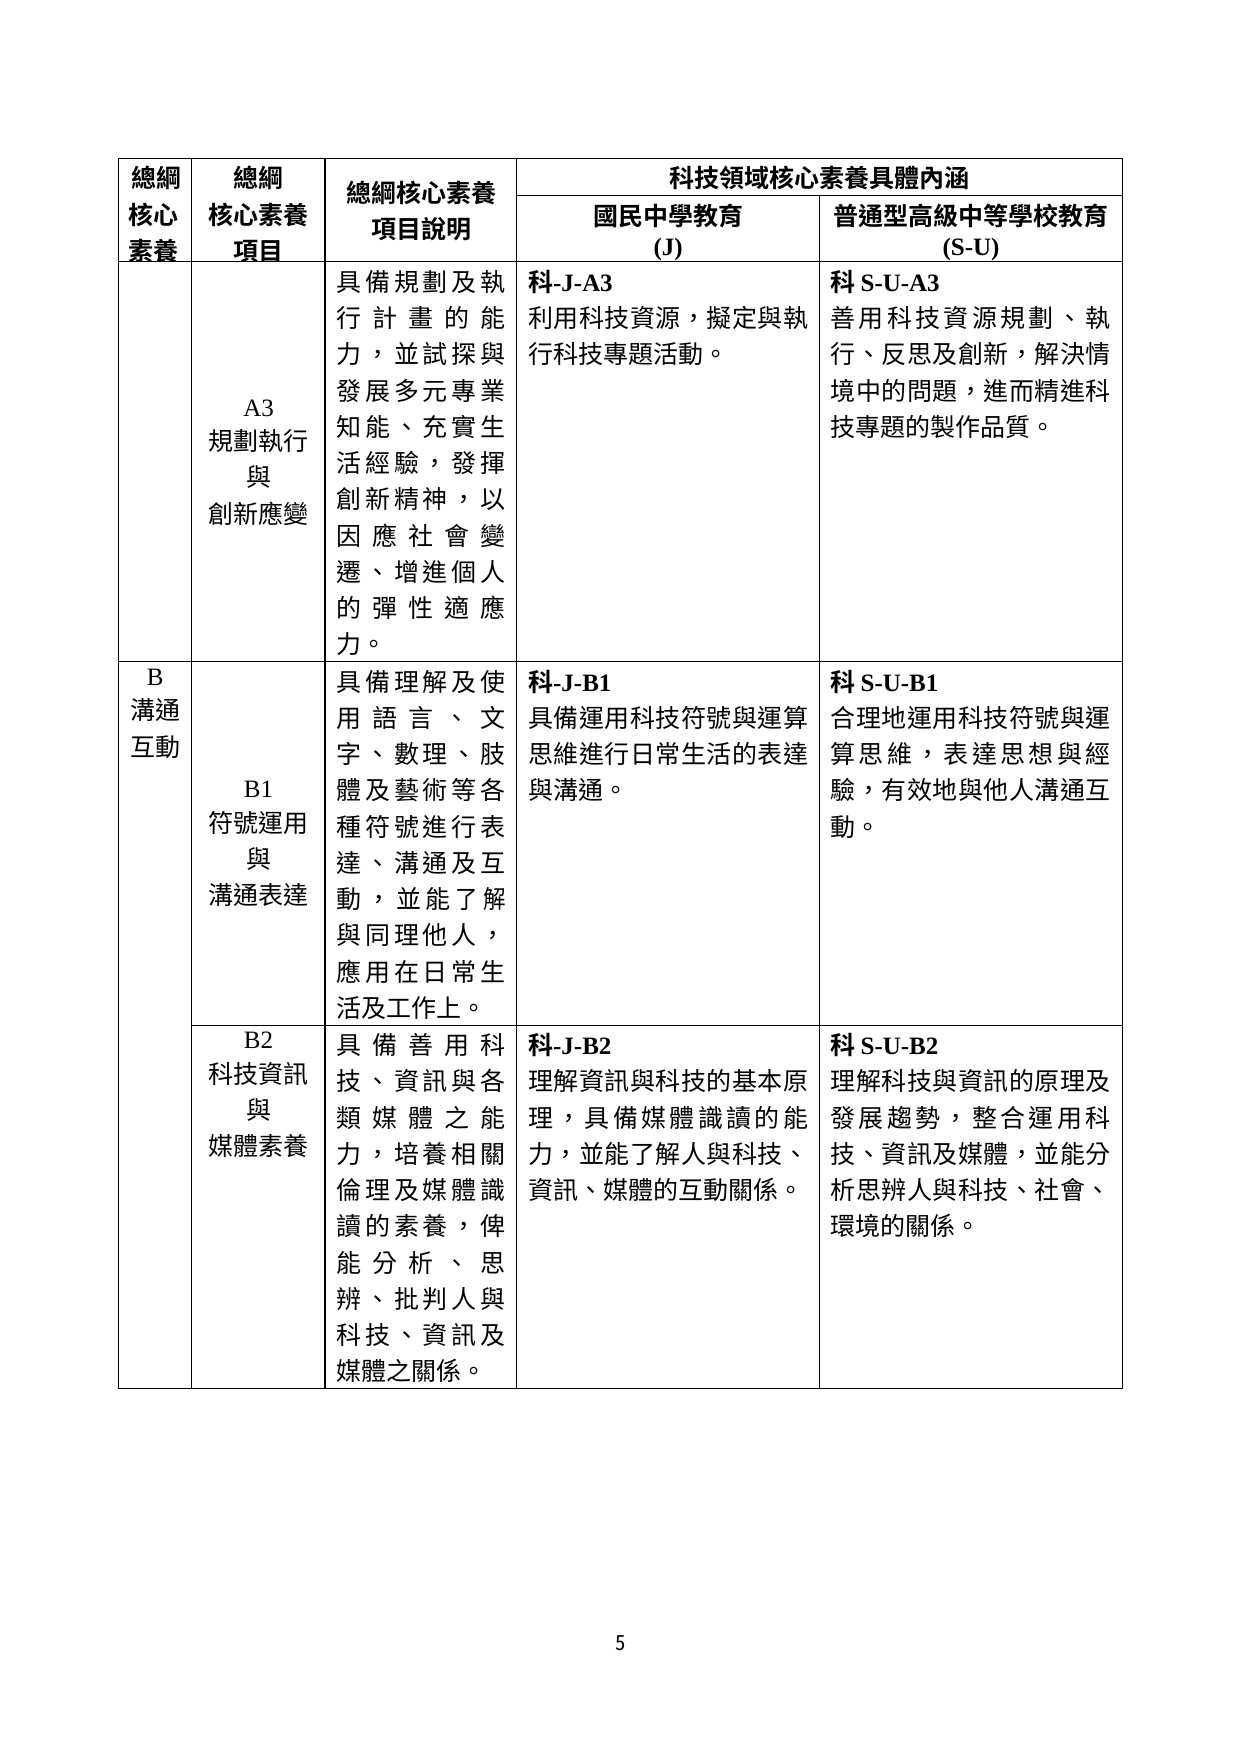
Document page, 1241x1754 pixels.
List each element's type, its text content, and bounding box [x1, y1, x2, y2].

table_cell 科S-U-B2 理解科技與資訊的原理及發展趨勢，整合運用科技、資訊及媒體，並能分析思辨人與科技、社會、環境的關係。 [820, 1026, 1122, 1388]
table_cell 具備善用科技、資訊與各類媒體之能力，培養相關倫理及媒體識讀的素養，俾能分析、思辨、批判人與科技、資訊及媒體之關係。 [326, 1026, 516, 1388]
table_cell B 溝通 互動 [119, 662, 191, 1388]
table_header 總綱核心素養 項目說明 [326, 159, 516, 261]
table_cell 具備規劃及執行計畫的能力，並試探與發展多元專業知能、充實生活經驗，發揮創新精神，以因應社會變遷、增進個人的彈性適應力。 [326, 262, 516, 661]
table_cell 科S-U-A3 善用科技資源規劃、執行、反思及創新，解決情境中的問題，進而精進科技專題的製作品質。 [820, 262, 1122, 661]
table_cell 國民中學教育 (J) [517, 196, 819, 261]
table_header 總綱 核心素養 項目 [192, 159, 324, 261]
table_cell 科-J-B1 具備運用科技符號與運算思維進行日常生活的表達與溝通。 [517, 662, 819, 1024]
table_header 科技領域核心素養具體內涵 [517, 159, 1122, 195]
table_cell [119, 262, 191, 661]
table_cell 科S-U-B1 合理地運用科技符號與運算思維，表達思想與經驗，有效地與他人溝通互動。 [820, 662, 1122, 1024]
table_cell 科-J-B2 理解資訊與科技的基本原理，具備媒體識讀的能力，並能了解人與科技、資訊、媒體的互動關係。 [517, 1026, 819, 1388]
table_cell A3 規劃執行 與 創新應變 [192, 262, 324, 661]
table_cell 具備理解及使用語言、文字、數理、肢體及藝術等各種符號進行表達、溝通及互動，並能了解與同理他人，應用在日常生活及工作上。 [326, 662, 516, 1024]
table_cell B1 符號運用 與 溝通表達 [192, 662, 324, 1024]
table_cell 科-J-A3 利用科技資源，擬定與執行科技專題活動。 [517, 262, 819, 661]
table_header 總綱 核心 素養 面向 [119, 159, 191, 261]
table_cell 普通型高級中等學校教育 (S-U) [820, 196, 1122, 261]
table_cell B2 科技資訊 與 媒體素養 [192, 1026, 324, 1388]
